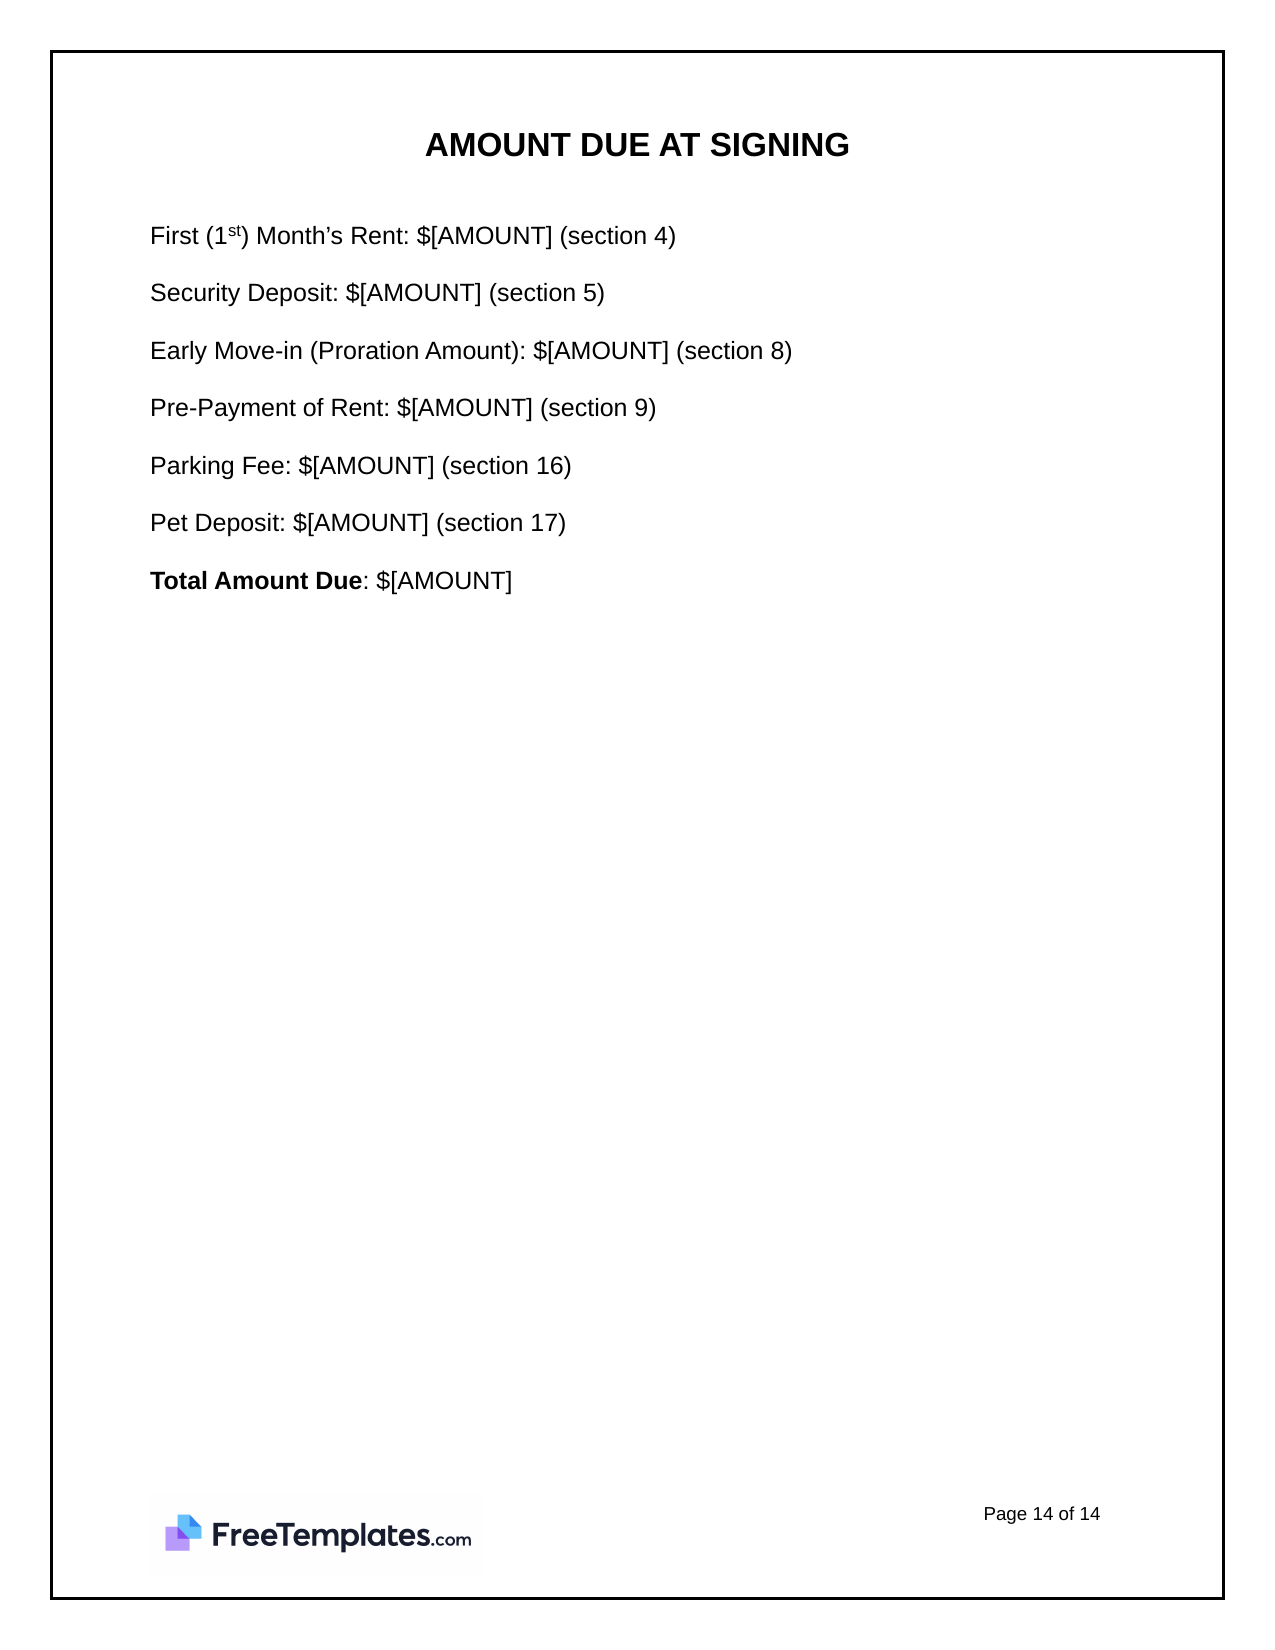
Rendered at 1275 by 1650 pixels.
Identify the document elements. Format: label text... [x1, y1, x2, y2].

text Parking Fee: $[AMOUNT] (section 16) [150, 451, 1125, 479]
text AMOUNT DUE AT SIGNING [150, 125, 1125, 163]
text Total Amount Due: $[AMOUNT] [150, 566, 1125, 594]
text Pre-Payment of Rent: $[AMOUNT] (section 9) [150, 393, 1125, 422]
text Security Deposit: $[AMOUNT] (section 5) [150, 278, 1125, 307]
text Early Move-in (Proration Amount): $[AMOUNT] (section 8) [150, 336, 1125, 364]
text Pet Deposit: $[AMOUNT] (section 17) [150, 508, 1125, 537]
text First (1st) Month’s Rent: $[AMOUNT] (section 4) [150, 221, 1125, 249]
